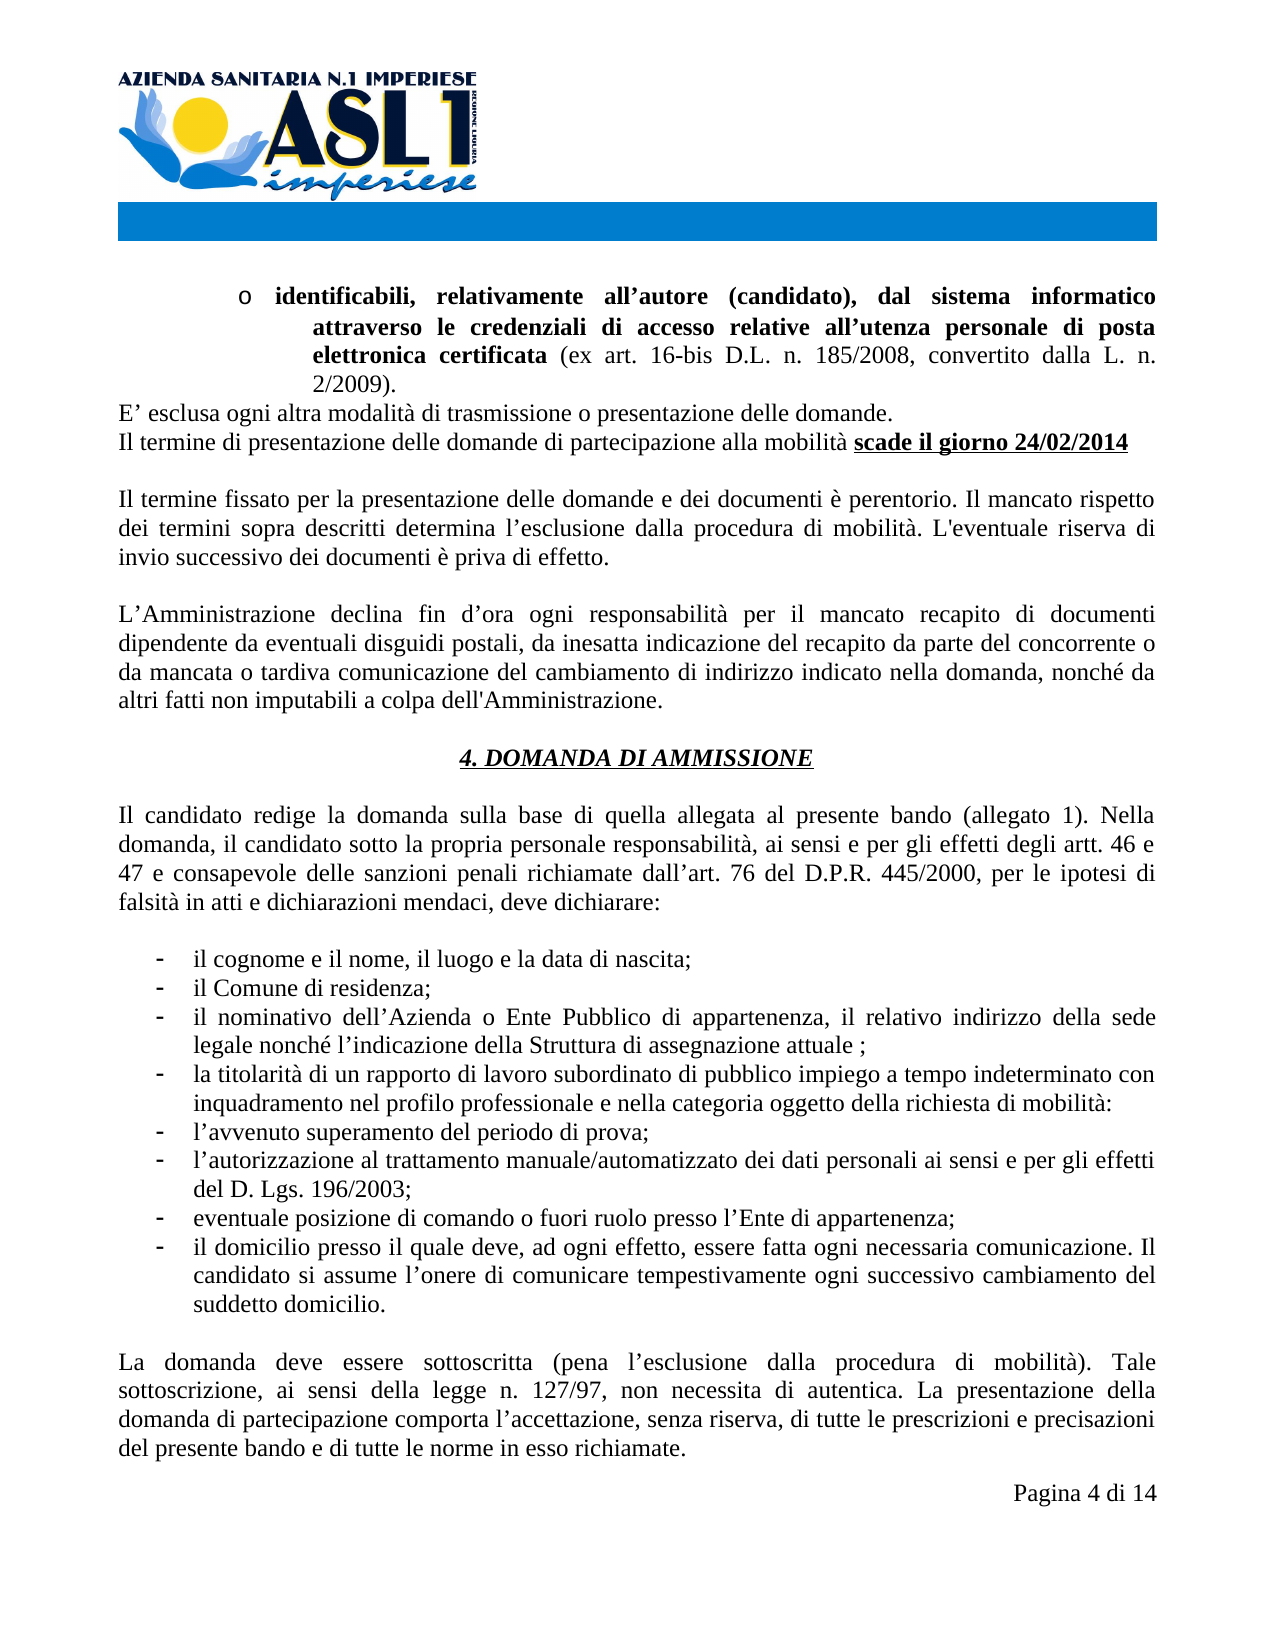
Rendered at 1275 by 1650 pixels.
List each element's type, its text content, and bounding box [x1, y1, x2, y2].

list il nominativo dell’Azienda o Ente Pubblico di appartenenza, il relativo indirizzo della sede legale nonché l’indicazione della Struttura di assegnazione attuale ; [156, 1002, 1157, 1059]
list eventuale posizione di comando o fuori ruolo presso l’Ente di appartenenza; [156, 1203, 1157, 1232]
text Il termine di presentazione delle domande di partecipazione alla mobilità scade il giorno 24/02/2014 [118, 427, 1157, 455]
list il domicilio presso il quale deve, ad ogni effetto, essere fatta ogni necessaria comunicazione. Il candidato si assume l’onere di comunicare tempestivamente ogni successivo cambiamento del suddetto domicilio. [156, 1232, 1157, 1318]
list identificabili, relativamente all’autore (candidato), dal sistema informatico attraverso le credenziali di accesso relative all’utenza personale di posta elettronica certificata (ex art. 16-bis D.L. n. 185/2008, convertito dalla L. n. 2/2009). [237, 281, 1157, 398]
text L’Amministrazione declina fin d’ora ogni responsabilità per il mancato recapito di documenti dipendente da eventuali disguidi postali, da inesatta indicazione del recapito da parte del concorrente o da mancata o tardiva comunicazione del cambiamento di indirizzo indicato nella domanda, nonché da altri fatti non imputabili a colpa dell'Amministrazione. [118, 599, 1157, 714]
text Il termine fissato per la presentazione delle domande e dei documenti è perentorio. Il mancato rispetto dei termini sopra descritti determina l’esclusione dalla procedura di mobilità. L'eventuale riserva di invio successivo dei documenti è priva di effetto. [118, 484, 1157, 570]
list il cognome e il nome, il luogo e la data di nascita; [156, 944, 1157, 973]
text 4. DOMANDA DI AMMISSIONE [118, 743, 1157, 772]
text Il candidato redige la domanda sulla base di quella allegata al presente bando (allegato 1). Nella domanda, il candidato sotto la propria personale responsabilità, ai sensi e per gli effetti degli artt. 46 e 47 e consapevole delle sanzioni penali richiamate dall’art. 76 del D.P.R. 445/2000, per le ipotesi di falsità in atti e dichiarazioni mendaci, deve dichiarare: [118, 800, 1157, 915]
text La domanda deve essere sottoscritta (pena l’esclusione dalla procedura di mobilità). Tale sottoscrizione, ai sensi della legge n. 127/97, non necessita di autentica. La presentazione della domanda di partecipazione comporta l’accettazione, senza riserva, di tutte le prescrizioni e precisazioni del presente bando e di tutte le norme in esso richiamate. [118, 1347, 1157, 1462]
list il Comune di residenza; [156, 973, 1157, 1002]
list la titolarità di un rapporto di lavoro subordinato di pubblico impiego a tempo indeterminato con inquadramento nel profilo professionale e nella categoria oggetto della richiesta di mobilità: [156, 1059, 1157, 1117]
list l’avvenuto superamento del periodo di prova; [156, 1117, 1157, 1145]
list l’autorizzazione al trattamento manuale/automatizzato dei dati personali ai sensi e per gli effetti del D. Lgs. 196/2003; [156, 1145, 1157, 1203]
text E’ esclusa ogni altra modalità di trasmissione o presentazione delle domande. [118, 398, 1157, 427]
